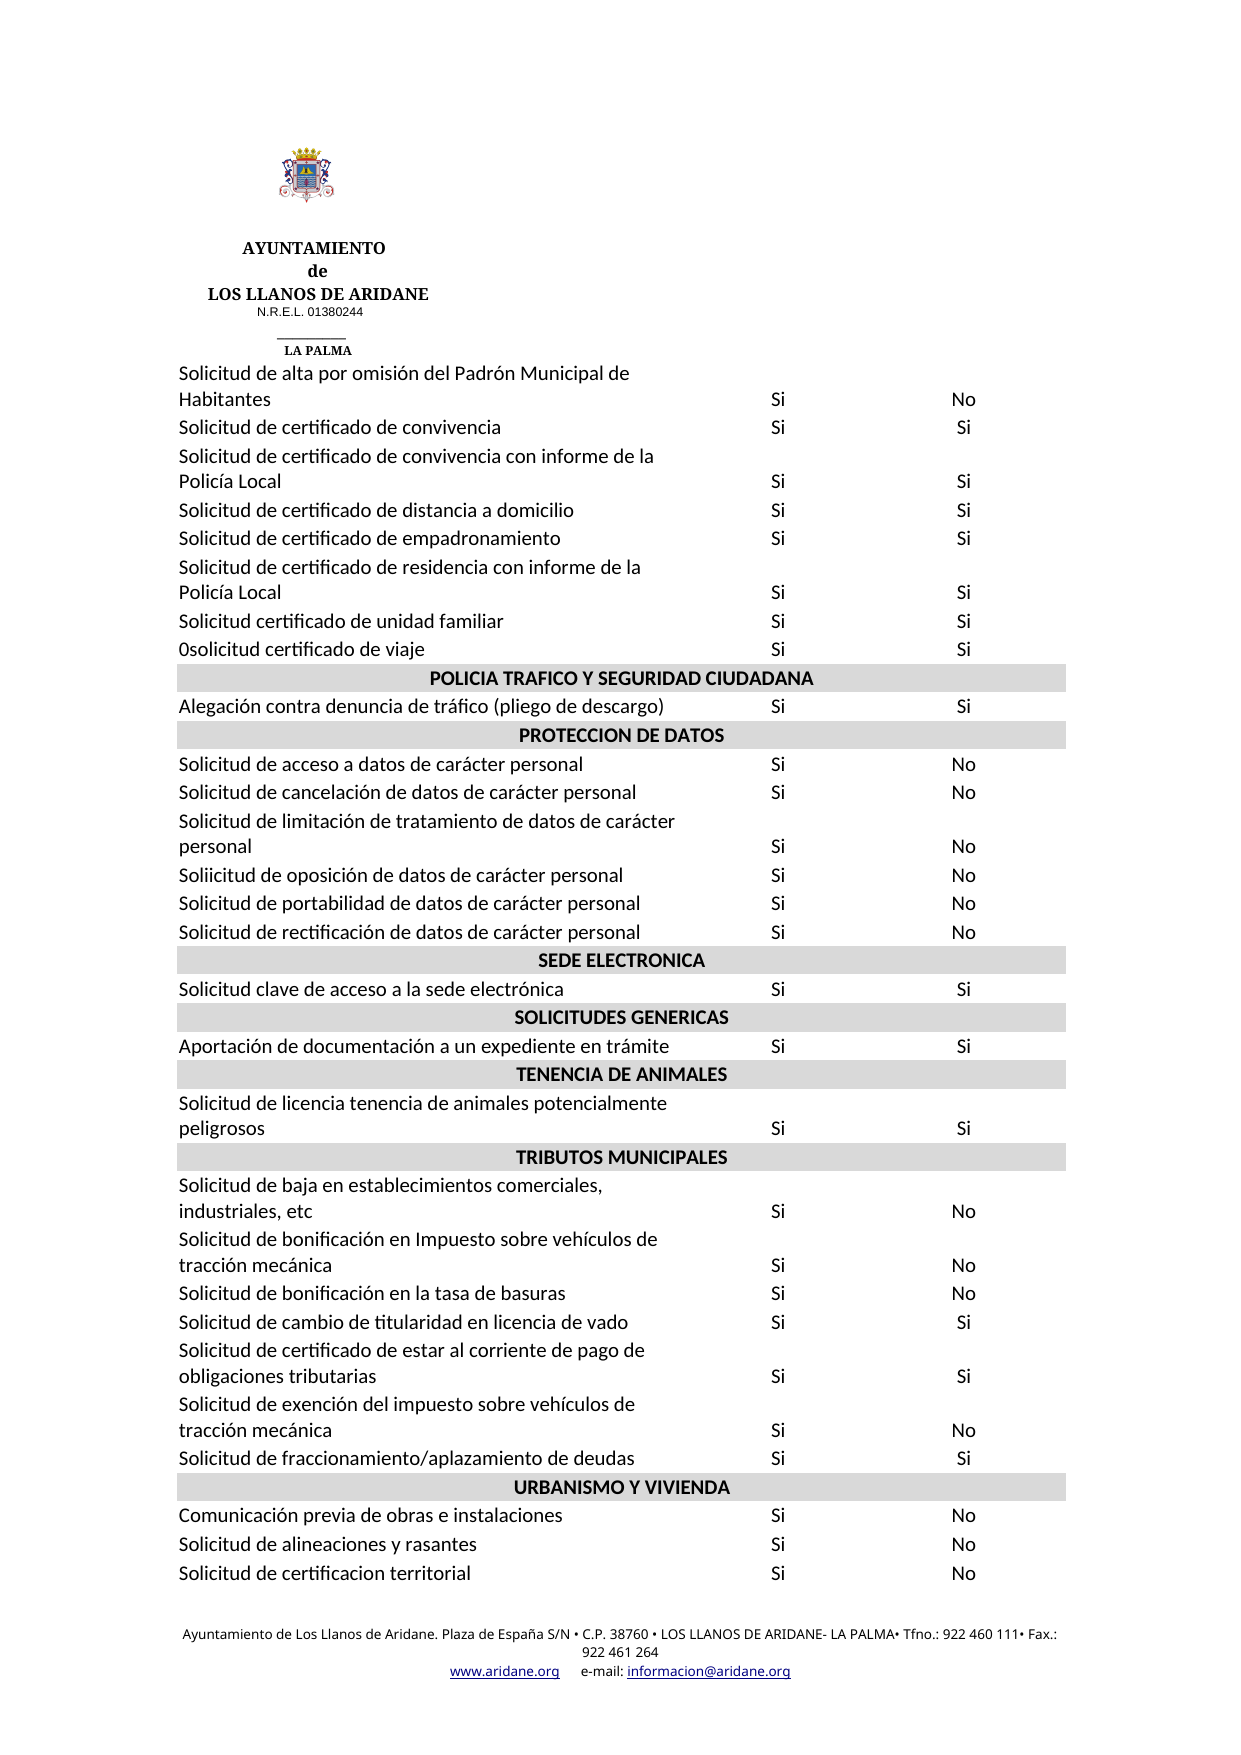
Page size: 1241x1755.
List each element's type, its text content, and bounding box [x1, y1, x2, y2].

table_cell Si [695, 860, 861, 889]
table_cell Solicitud de cambio de titularidad en licencia de vado [177, 1308, 695, 1336]
table_cell Si [695, 1279, 861, 1308]
table_cell Si [861, 975, 1066, 1003]
table_cell Solicitud de acceso a datos de carácter personal [177, 749, 695, 778]
table_cell Solicitud clave de acceso a la sede electrónica [177, 975, 695, 1003]
table_cell Si [695, 524, 861, 553]
table_cell Si [861, 1336, 1066, 1390]
table_cell Si [695, 1501, 861, 1530]
table_cell Solicitud de bonificación en la tasa de basuras [177, 1279, 695, 1308]
table_cell Si [861, 524, 1066, 553]
table_cell Si [861, 442, 1066, 496]
table_cell Si [695, 413, 861, 442]
table_cell Aportación de documentación a un expediente en trámite [177, 1032, 695, 1060]
table_cell Solicitud de exención del impuesto sobre vehículos de tracción mecánica [177, 1390, 695, 1444]
table_cell Solicitud de certificado de distancia a domicilio [177, 496, 695, 524]
table_cell Solicitud certificado de unidad familiar [177, 607, 695, 635]
table_cell Si [861, 635, 1066, 664]
table_cell No [861, 778, 1066, 806]
table_cell Si [695, 1308, 861, 1336]
table_cell Solicitud de alineaciones y rasantes [177, 1530, 695, 1558]
table_cell Si [695, 806, 861, 860]
table_cell Si [695, 1171, 861, 1225]
table_cell Si [695, 359, 861, 413]
table_cell Alegación contra denuncia de tráfico (pliego de descargo) [177, 692, 695, 721]
table_cell PROTECCION DE DATOS [177, 721, 1066, 749]
table_cell Si [861, 413, 1066, 442]
table_cell No [861, 806, 1066, 860]
table_cell Solicitud de alta por omisión del Padrón Municipal de Habitantes [177, 359, 695, 413]
table_cell Si [695, 1530, 861, 1558]
table_cell No [861, 1279, 1066, 1308]
table_cell No [861, 1558, 1066, 1587]
table_cell No [861, 1225, 1066, 1279]
table_cell Si [861, 607, 1066, 635]
table_cell No [861, 1530, 1066, 1558]
table_cell TENENCIA DE ANIMALES [177, 1060, 1066, 1089]
table_cell Si [861, 1444, 1066, 1473]
table_cell SOLICITUDES GENERICAS [177, 1003, 1066, 1032]
table_cell Si [695, 553, 861, 607]
table_cell Solicitud de cancelación de datos de carácter personal [177, 778, 695, 806]
table_cell Solicitud de certificado de empadronamiento [177, 524, 695, 553]
table_cell Si [861, 553, 1066, 607]
table_cell No [861, 749, 1066, 778]
table_cell TRIBUTOS MUNICIPALES [177, 1143, 1066, 1171]
table_cell SEDE ELECTRONICA [177, 946, 1066, 974]
table_cell No [861, 1390, 1066, 1444]
table_cell Si [861, 1089, 1066, 1143]
table_cell 0solicitud certificado de viaje [177, 635, 695, 664]
table_cell Si [695, 778, 861, 806]
table_cell Si [695, 635, 861, 664]
table_cell Solicitud de portabilidad de datos de carácter personal [177, 889, 695, 917]
table_cell Si [695, 1032, 861, 1060]
table_cell Solicitud de certificacion territorial [177, 1558, 695, 1587]
table_cell Si [695, 442, 861, 496]
table_cell Si [861, 692, 1066, 721]
table_cell No [861, 860, 1066, 889]
table_cell Si [695, 749, 861, 778]
table_cell Solicitud de bonificación en Impuesto sobre vehículos de tracción mecánica [177, 1225, 695, 1279]
table_cell Solicitud de certificado de residencia con informe de la Policía Local [177, 553, 695, 607]
table_cell Si [695, 975, 861, 1003]
table_cell Si [695, 692, 861, 721]
table_cell No [861, 1171, 1066, 1225]
table_cell Comunicación previa de obras e instalaciones [177, 1501, 695, 1530]
table_cell URBANISMO Y VIVIENDA [177, 1473, 1066, 1501]
table_cell Si [695, 1089, 861, 1143]
table_cell Si [695, 918, 861, 946]
table_cell Solicitud de certificado de estar al corriente de pago de obligaciones tributarias [177, 1336, 695, 1390]
table_cell No [861, 918, 1066, 946]
table_cell Solicitud de rectificación de datos de carácter personal [177, 918, 695, 946]
table_cell Solicitud de baja en establecimientos comerciales, industriales, etc [177, 1171, 695, 1225]
table_cell Si [695, 1225, 861, 1279]
table_cell No [861, 1501, 1066, 1530]
table_cell Si [861, 1308, 1066, 1336]
table_cell POLICIA TRAFICO Y SEGURIDAD CIUDADANA [177, 664, 1066, 692]
table_cell Solicitud de limitación de tratamiento de datos de carácter personal [177, 806, 695, 860]
table_cell Si [695, 889, 861, 917]
table_cell Si [861, 1032, 1066, 1060]
table_cell Solicitud de fraccionamiento/aplazamiento de deudas [177, 1444, 695, 1473]
table_cell Soliicitud de oposición de datos de carácter personal [177, 860, 695, 889]
table_cell Solicitud de certificado de convivencia [177, 413, 695, 442]
table_cell Solicitud de licencia tenencia de animales potencialmente peligrosos [177, 1089, 695, 1143]
table_cell Si [861, 496, 1066, 524]
table_cell Solicitud de certificado de convivencia con informe de la Policía Local [177, 442, 695, 496]
table_cell No [861, 889, 1066, 917]
table_cell Si [695, 1336, 861, 1390]
table_cell Si [695, 496, 861, 524]
table_cell Si [695, 1444, 861, 1473]
table_cell Si [695, 1558, 861, 1587]
table_cell Si [695, 607, 861, 635]
table_cell No [861, 359, 1066, 413]
table_cell Si [695, 1390, 861, 1444]
